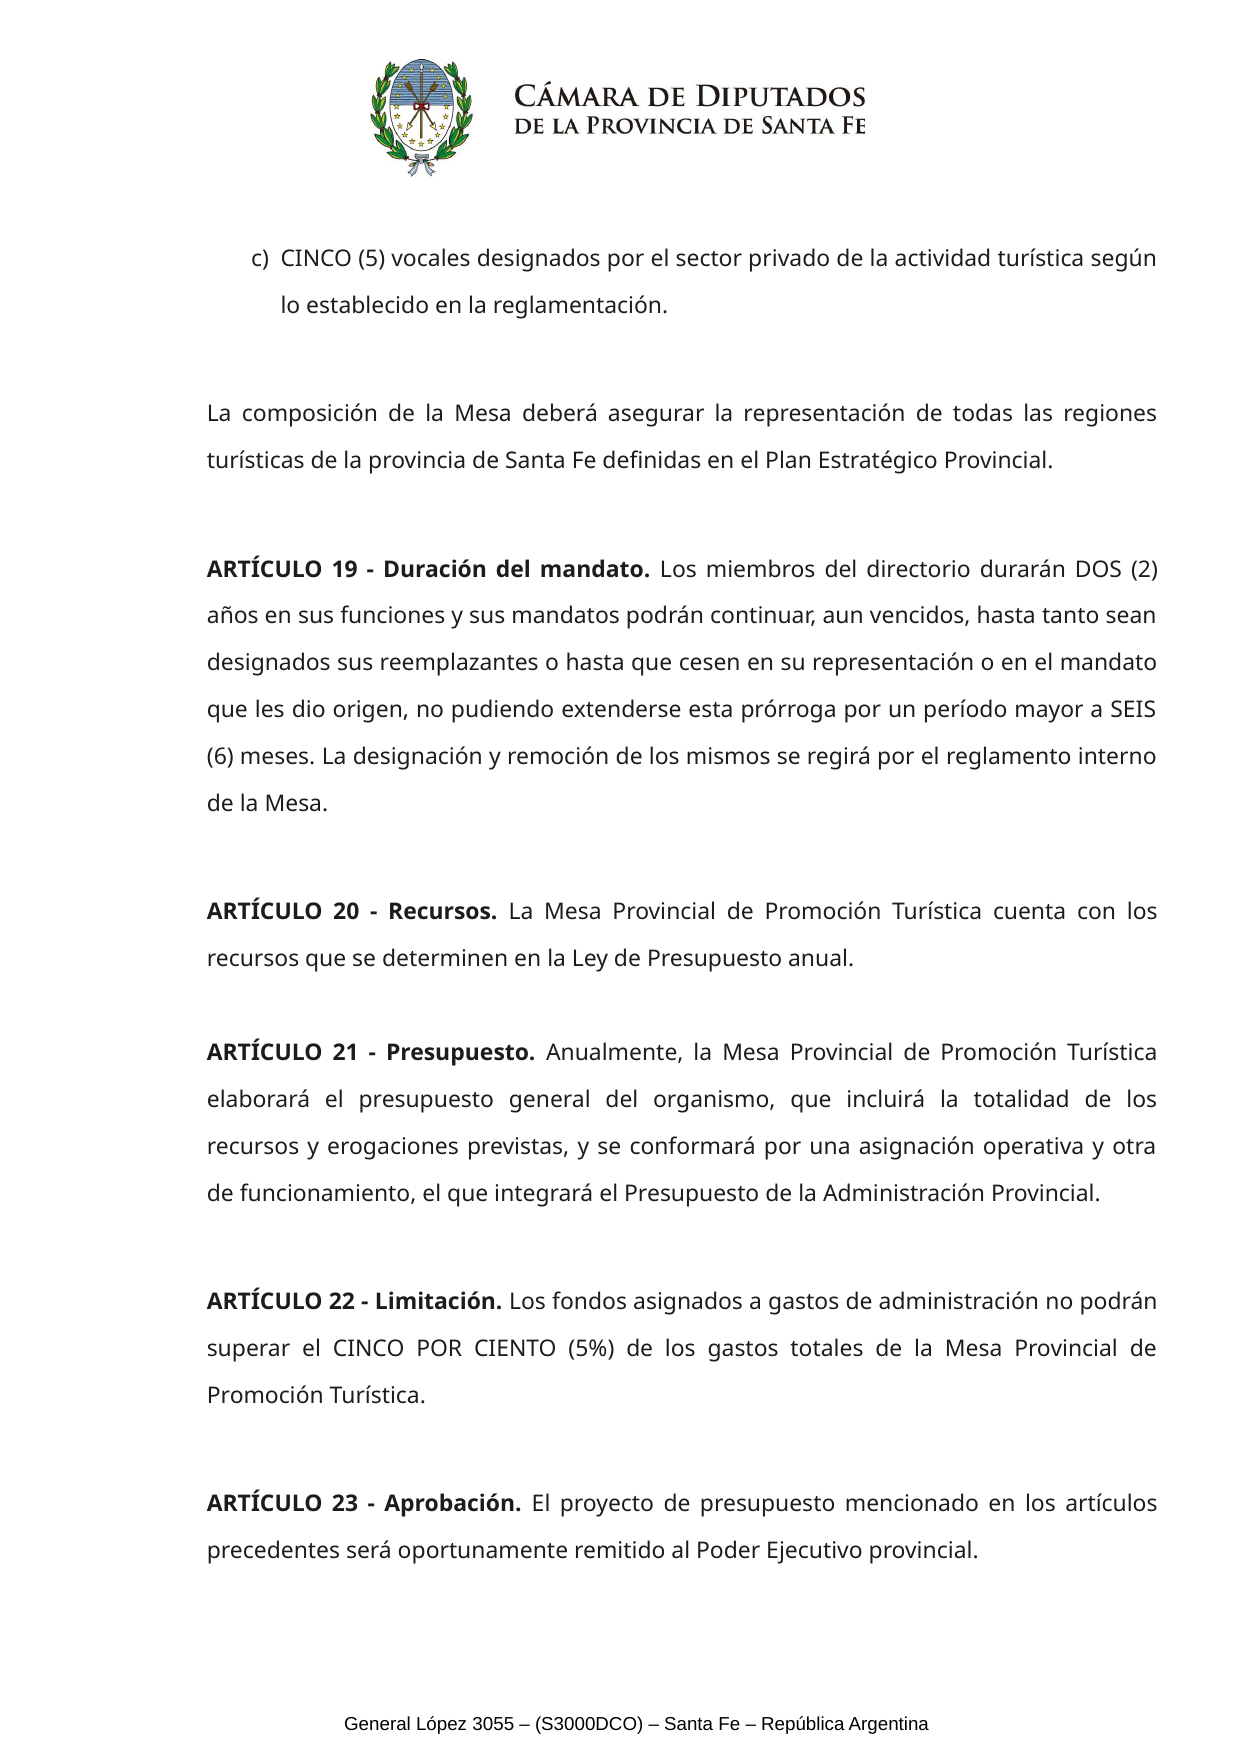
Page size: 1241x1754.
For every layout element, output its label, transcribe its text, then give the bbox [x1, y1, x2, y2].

text ARTÍCULO 22 - Limitación. Los fondos asignados a gastos de administración no podrán superar el CINCO POR CIENTO (5%) de los gastos totales de la Mesa Provincial de Promoción Turística. [207, 1285, 1158, 1410]
text ARTÍCULO 21 - Presupuesto. Anualmente, la Mesa Provincial de Promoción Turística elaborará el presupuesto general del organismo, que incluirá la totalidad de los recursos y erogaciones previstas, y se conformará por una asignación operativa y otra de funcionamiento, el que integrará el Presupuesto de la Administración Provincial. [207, 1036, 1158, 1208]
list CINCO (5) vocales designados por el sector privado de la actividad turística según lo establecido en la reglamentación. [251, 242, 1158, 320]
text ARTÍCULO 23 - Aprobación. El proyecto de presupuesto mencionado en los artículos precedentes será oportunamente remitido al Poder Ejecutivo provincial. [207, 1487, 1158, 1565]
text ARTÍCULO 20 - Recursos. La Mesa Provincial de Promoción Turística cuenta con los recursos que se determinen en la Ley de Presupuesto anual. [207, 895, 1158, 973]
text La composición de la Mesa deberá asegurar la representación de todas las regiones turísticas de la provincia de Santa Fe definidas en el Plan Estratégico Provincial. [207, 397, 1158, 476]
text ARTÍCULO 19 - Duración del mandato. Los miembros del directorio durarán DOS (2) años en sus funciones y sus mandatos podrán continuar, aun vencidos, hasta tanto sean designados sus reemplazantes o hasta que cesen en su representación o en el mandato que les dio origen, no pudiendo extenderse esta prórroga por un período mayor a SEIS (6) meses. La designación y remoción de los mismos se regirá por el reglamento interno de la Mesa. [207, 553, 1158, 818]
picture [370, 59, 866, 181]
